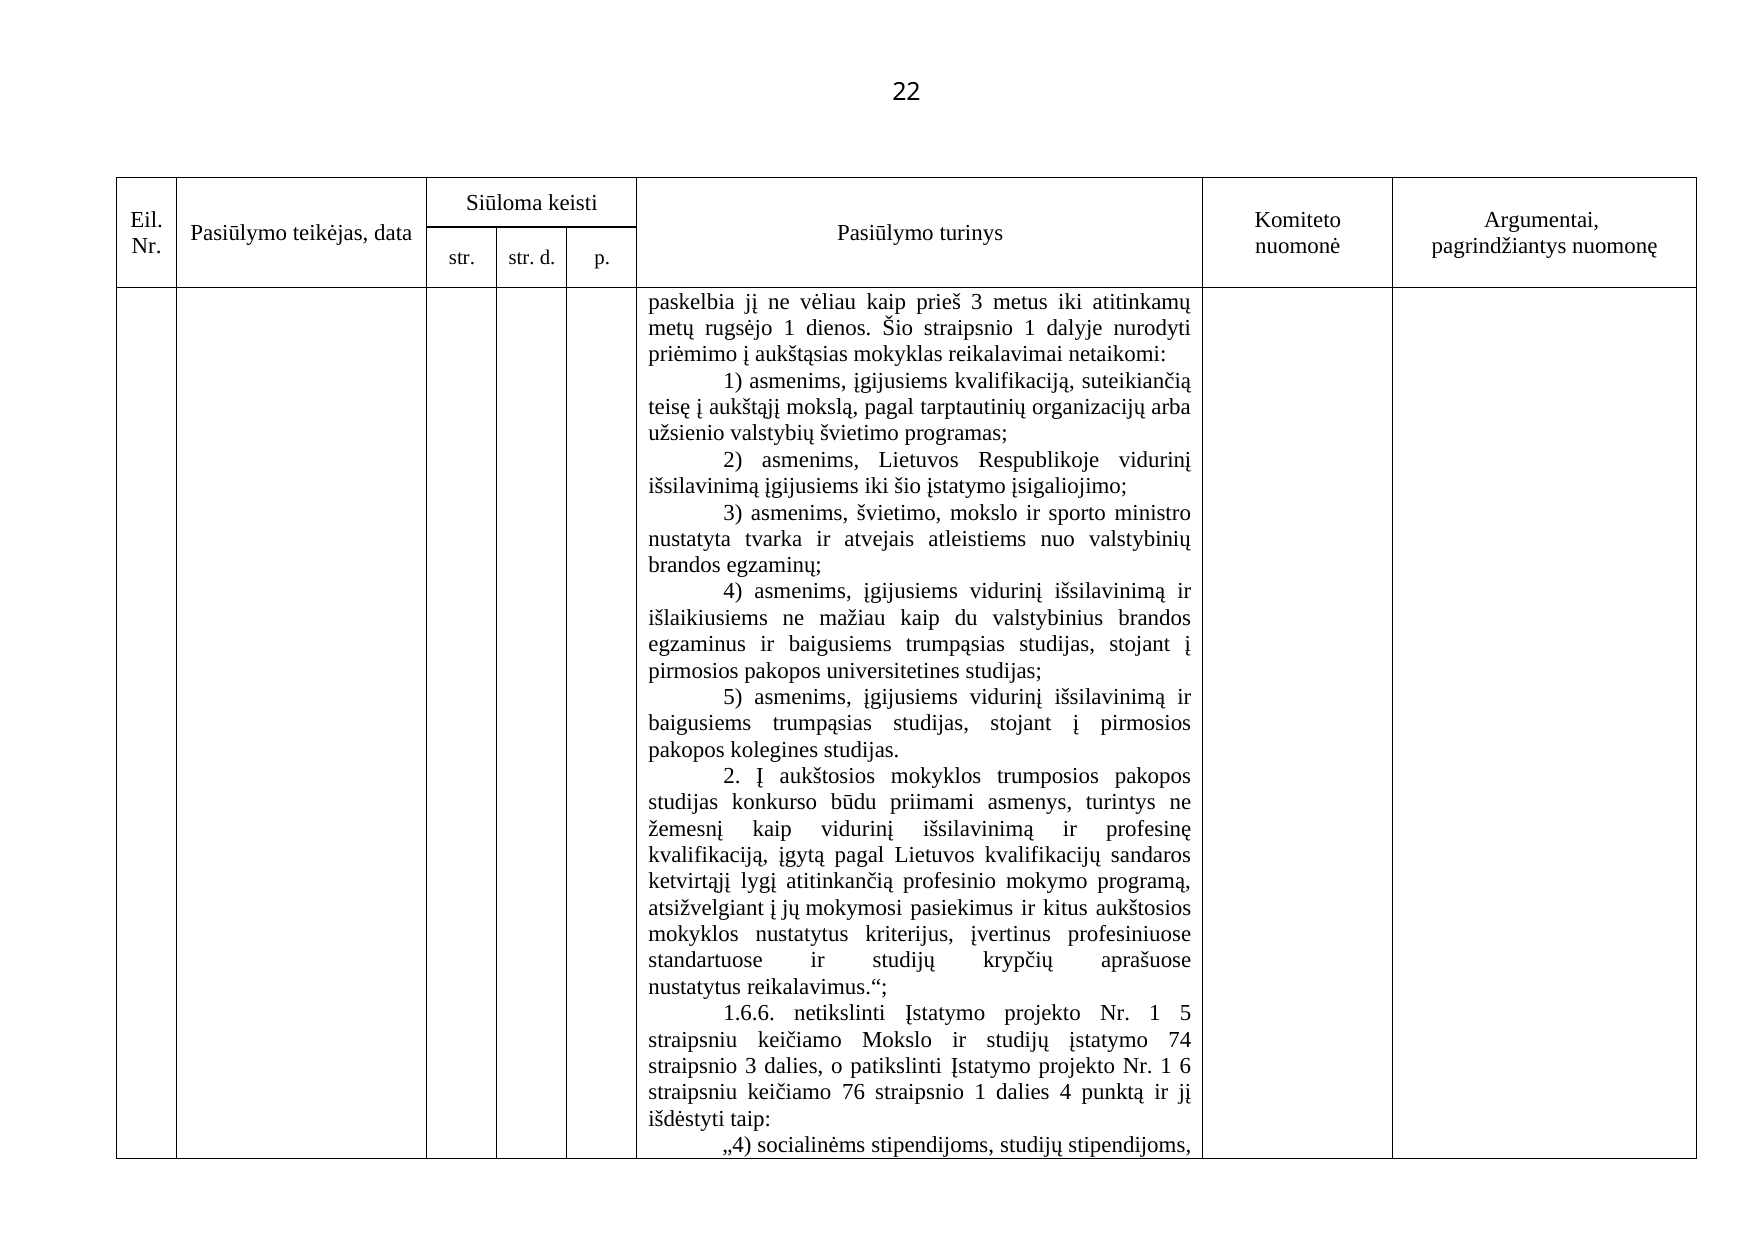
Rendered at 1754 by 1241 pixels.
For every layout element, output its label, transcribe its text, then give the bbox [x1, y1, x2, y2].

table_header Pasiūlymo turinys [637, 178, 1202, 287]
table_header Eil. Nr. [117, 178, 176, 287]
table_cell [1203, 288, 1392, 1157]
table_cell str. [427, 228, 496, 287]
table_cell paskelbia jį ne vėliau kaip prieš 3 metus iki atitinkamų metų rugsėjo 1 dienos. Šio straipsnio 1 dalyje nurodyti priėmimo į aukštąsias mokyklas reikalavimai netaikomi: 1) asmenims, įgijusiems kvalifikaciją, suteikiančią teisę į aukštąjį mokslą, pagal tarptautinių organizacijų arba užsienio valstybių švietimo programas; 2) asmenims, Lietuvos Respublikoje vidurinį išsilavinimą įgijusiems iki šio įstatymo įsigaliojimo; 3) asmenims, švietimo, mokslo ir sporto ministro nustatyta tvarka ir atvejais atleistiems nuo valstybinių brandos egzaminų; 4) asmenims, įgijusiems vidurinį išsilavinimą ir išlaikiusiems ne mažiau kaip du valstybinius brandos egzaminus ir baigusiems trumpąsias studijas, stojant į pirmosios pakopos universitetines studijas; 5) asmenims, įgijusiems vidurinį išsilavinimą ir baigusiems trumpąsias studijas, stojant į pirmosios pakopos kolegines studijas. 2. Į aukštosios mokyklos trumposios pakopos studijas konkurso būdu priimami asmenys, turintys ne žemesnį kaip vidurinį išsilavinimą ir profesinę kvalifikaciją, įgytą pagal Lietuvos kvalifikacijų sandaros ketvirtąjį lygį atitinkančią profesinio mokymo programą, atsižvelgiant į jų mokymosi pasiekimus ir kitus aukštosios mokyklos nustatytus kriterijus, įvertinus profesiniuose standartuose ir studijų krypčių aprašuose nustatytus reikalavimus.“; 1.6.6. netikslinti Įstatymo projekto Nr. 1 5 straipsniu keičiamo Mokslo ir studijų įstatymo 74 straipsnio 3 dalies, o patikslinti Įstatymo projekto Nr. 1 6 straipsniu keičiamo 76 straipsnio 1 dalies 4 punktą ir jį išdėstyti taip: „4) socialinėms stipendijoms, studijų stipendijoms, [637, 288, 1202, 1157]
table_cell [427, 288, 496, 1157]
table_header Komiteto nuomonė [1203, 178, 1392, 287]
table_header Argumentai, pagrindžiantys nuomonę [1393, 178, 1696, 287]
table_header Pasiūlymo teikėjas, data [177, 178, 426, 287]
table_cell [567, 288, 636, 1157]
table_cell str. d. [497, 228, 566, 287]
table_cell [117, 288, 176, 1157]
table_cell [497, 288, 566, 1157]
table_cell p. [567, 228, 636, 287]
table_cell [1393, 288, 1696, 1157]
table_cell [177, 288, 426, 1157]
table_header Siūloma keisti [427, 178, 636, 226]
